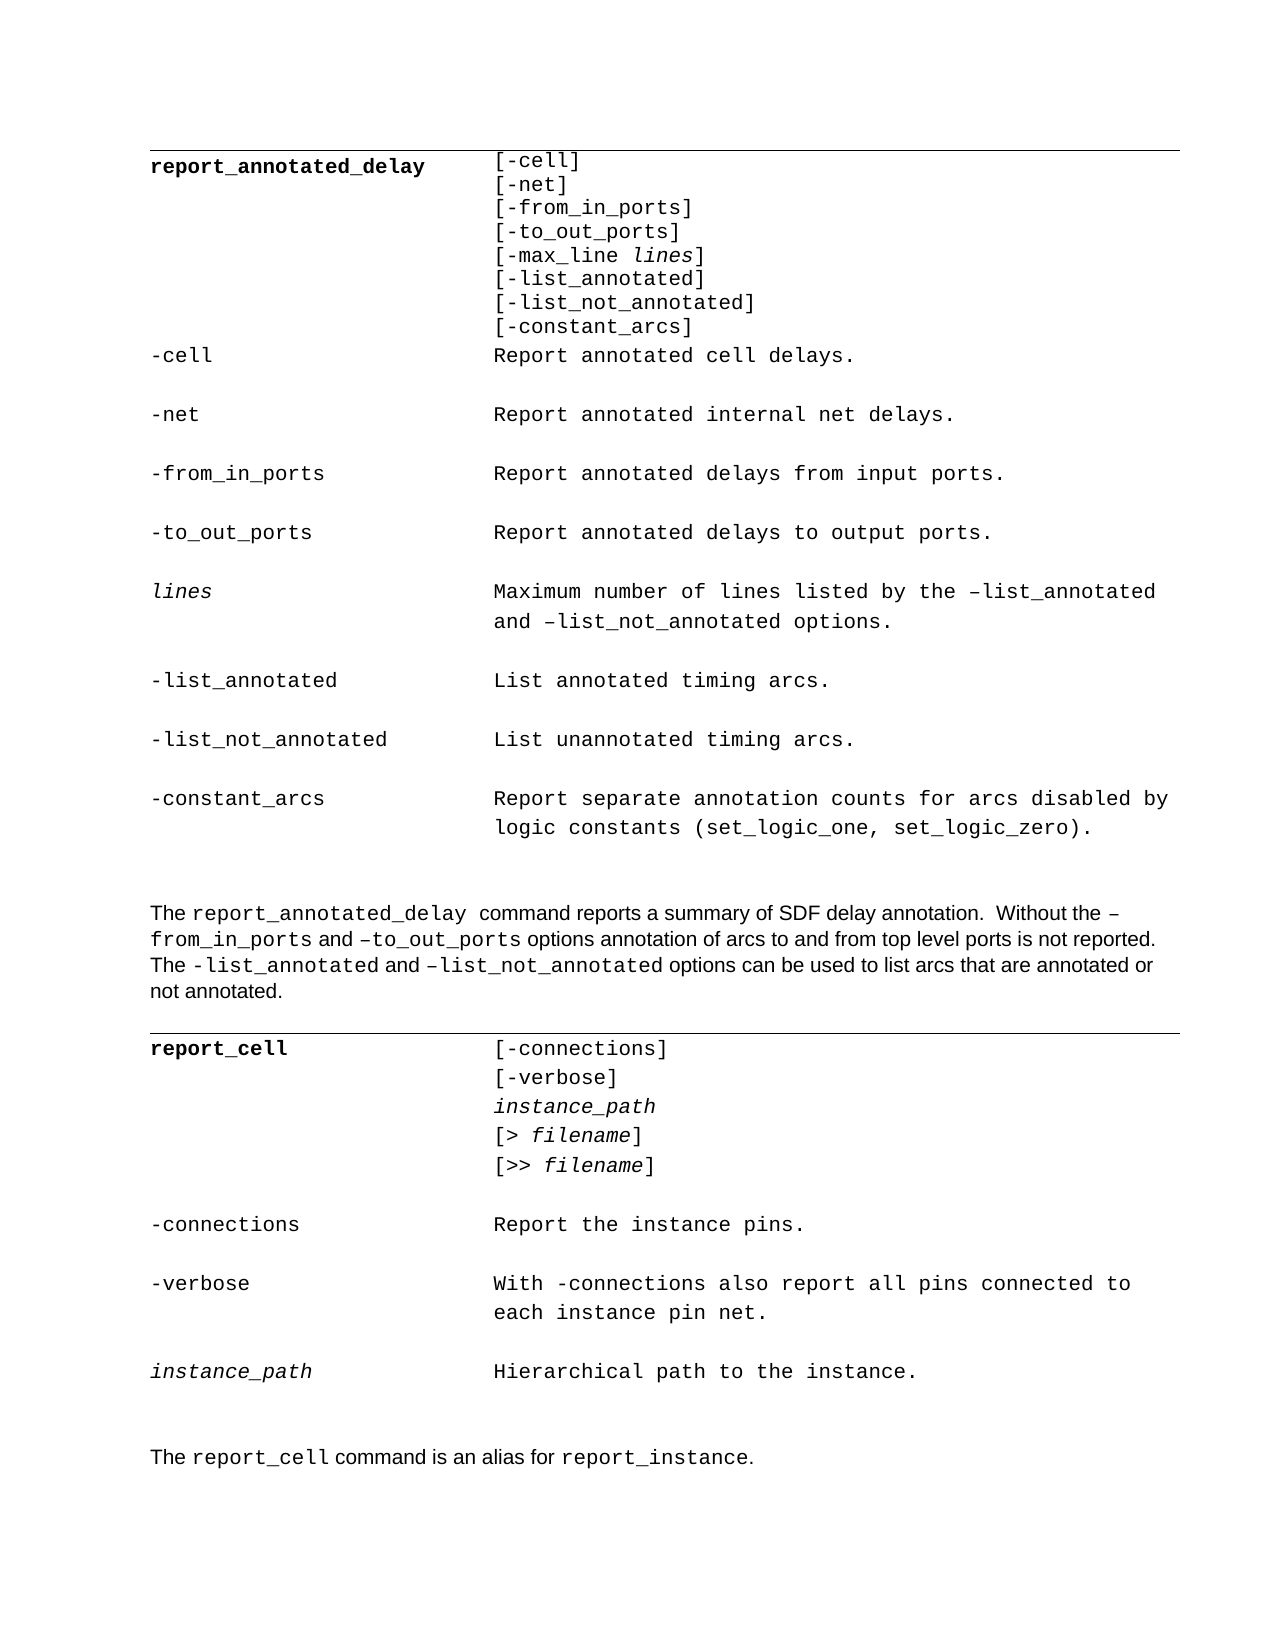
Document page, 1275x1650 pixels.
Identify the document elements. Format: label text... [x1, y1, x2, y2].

table_cell With -connections also report all pins connected to each instance pin net. [493, 1268, 1180, 1356]
table_header report_cell [150, 1034, 493, 1208]
table_cell -verbose [150, 1268, 493, 1356]
table_cell Report annotated internal net delays. [493, 399, 1180, 458]
table_header [-connections] [-verbose] instance_path [> filename] [>> filename] [493, 1034, 1180, 1208]
table_cell Report separate annotation counts for arcs disabled by logic constants (set_logic_one, set_logic_zero). [493, 783, 1180, 871]
table_cell -from_in_ports [150, 458, 493, 517]
table_cell -net [150, 399, 493, 458]
table_cell Report annotated delays from input ports. [493, 458, 1180, 517]
table_cell -list_annotated [150, 664, 493, 723]
table_cell -constant_arcs [150, 783, 493, 871]
table_cell Maximum number of lines listed by the –list_annotated and –list_not_annotated options. [493, 576, 1180, 664]
table_cell Hierarchical path to the instance. [493, 1356, 1180, 1415]
table_cell instance_path [150, 1356, 493, 1415]
table_cell -connections [150, 1208, 493, 1267]
table_header [-cell] [-net] [-from_in_ports] [-to_out_ports] [-max_line lines] [-list_annotated] [-list_not_annotated] [-constant_arcs] [493, 151, 1180, 339]
table_cell List annotated timing arcs. [493, 664, 1180, 723]
text The report_cell command is an alias for report_instance. [150, 1445, 1180, 1471]
table_cell lines [150, 576, 493, 664]
table_cell Report annotated delays to output ports. [493, 517, 1180, 576]
text The report_annotated_delay command reports a summary of SDF delay annotation. Without the –from_in_ports and –to_out_ports options annotation of arcs to and from top level ports is not reported. The -list_annotated and –list_not_annotated options can be used to list arcs that are annotated or not annotated. [150, 901, 1180, 1002]
table_cell Report the instance pins. [493, 1208, 1180, 1267]
table_cell List unannotated timing arcs. [493, 724, 1180, 783]
table_cell -list_not_annotated [150, 724, 493, 783]
table_cell -to_out_ports [150, 517, 493, 576]
table_header report_annotated_delay [150, 151, 493, 339]
table_cell Report annotated cell delays. [493, 339, 1180, 398]
table_cell -cell [150, 339, 493, 398]
